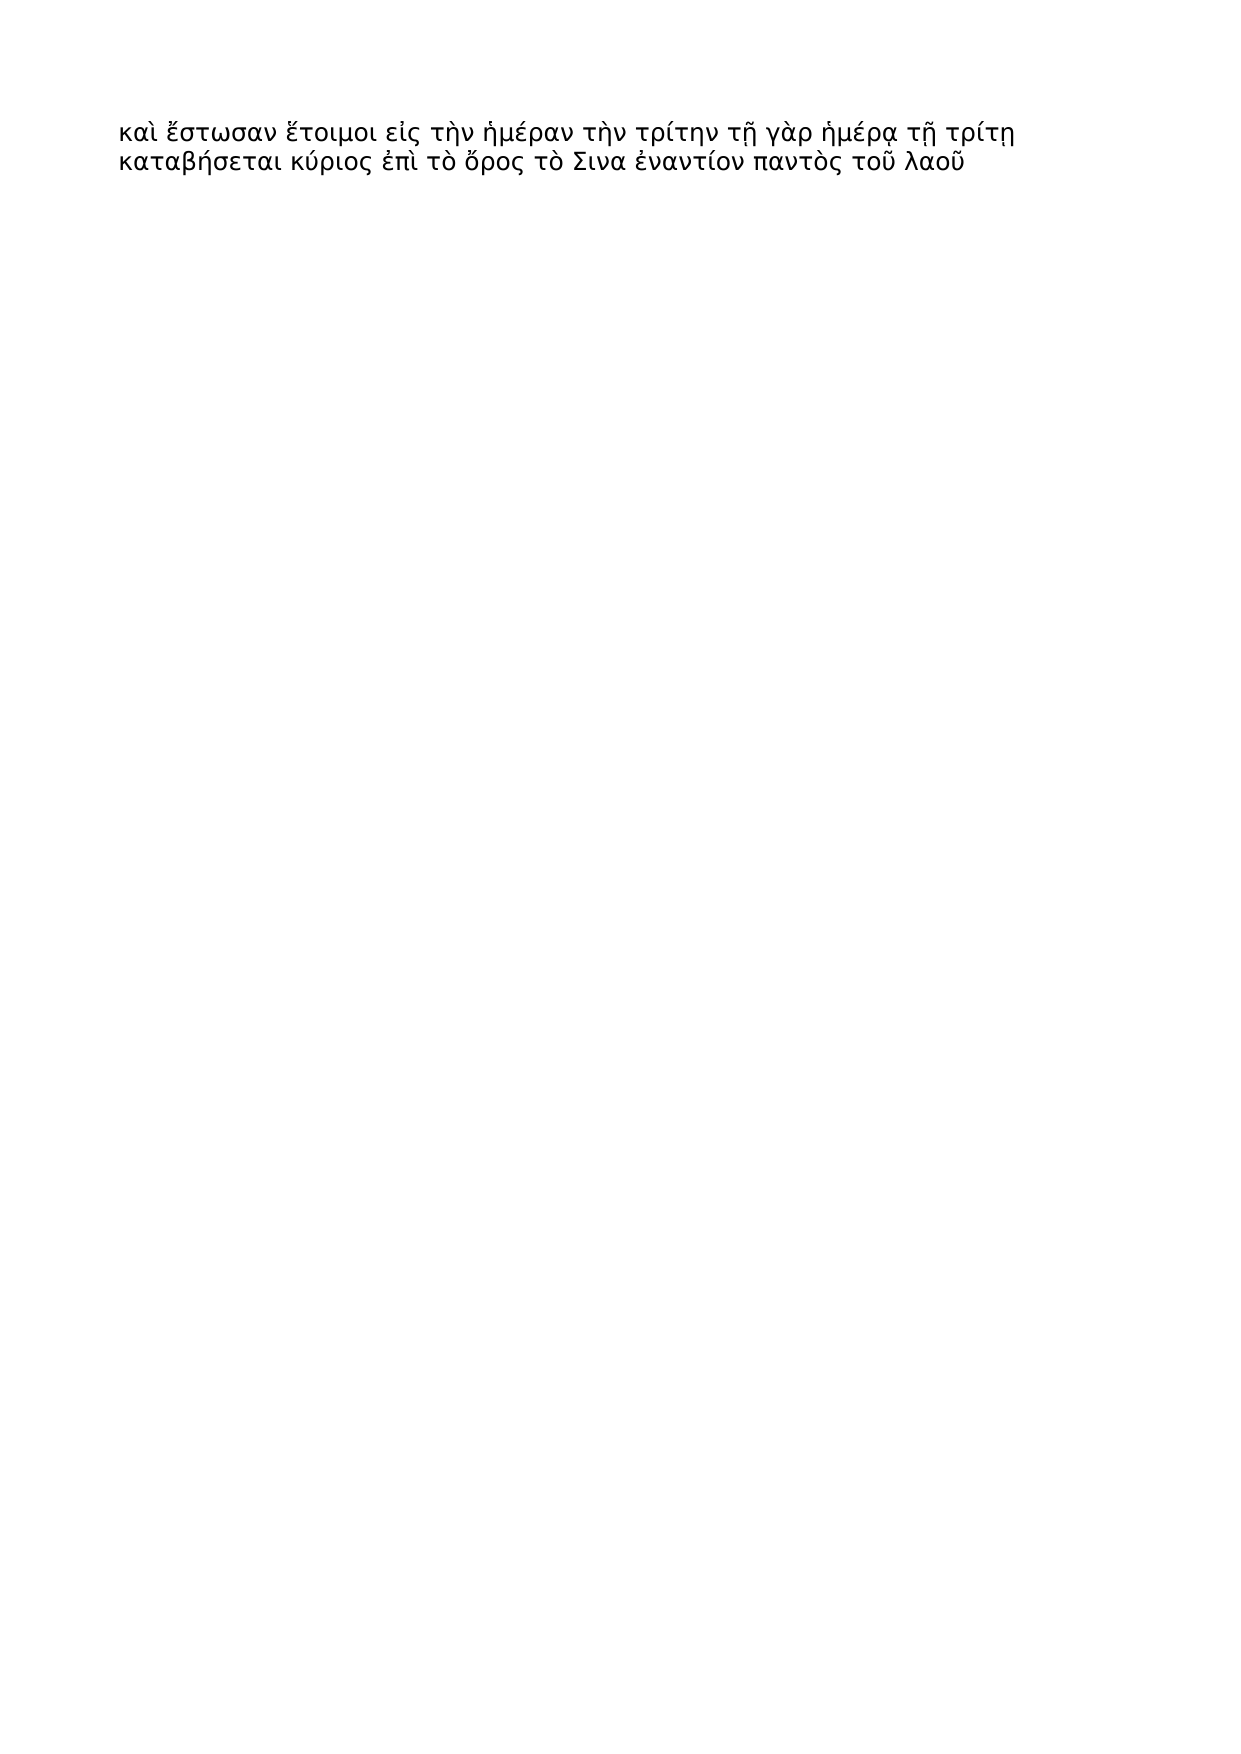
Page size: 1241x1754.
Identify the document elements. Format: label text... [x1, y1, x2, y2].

text καὶ ἔστωσαν ἕτοιμοι εἰς τὴν ἡμέραν τὴν τρίτην τῇ γὰρ ἡμέρᾳ τῇ τρίτῃ καταβήσεται κύριος ἐπὶ τὸ ὄρος τὸ Σινα ἐναντίον παντὸς τοῦ λαοῦ [118, 118, 1122, 176]
